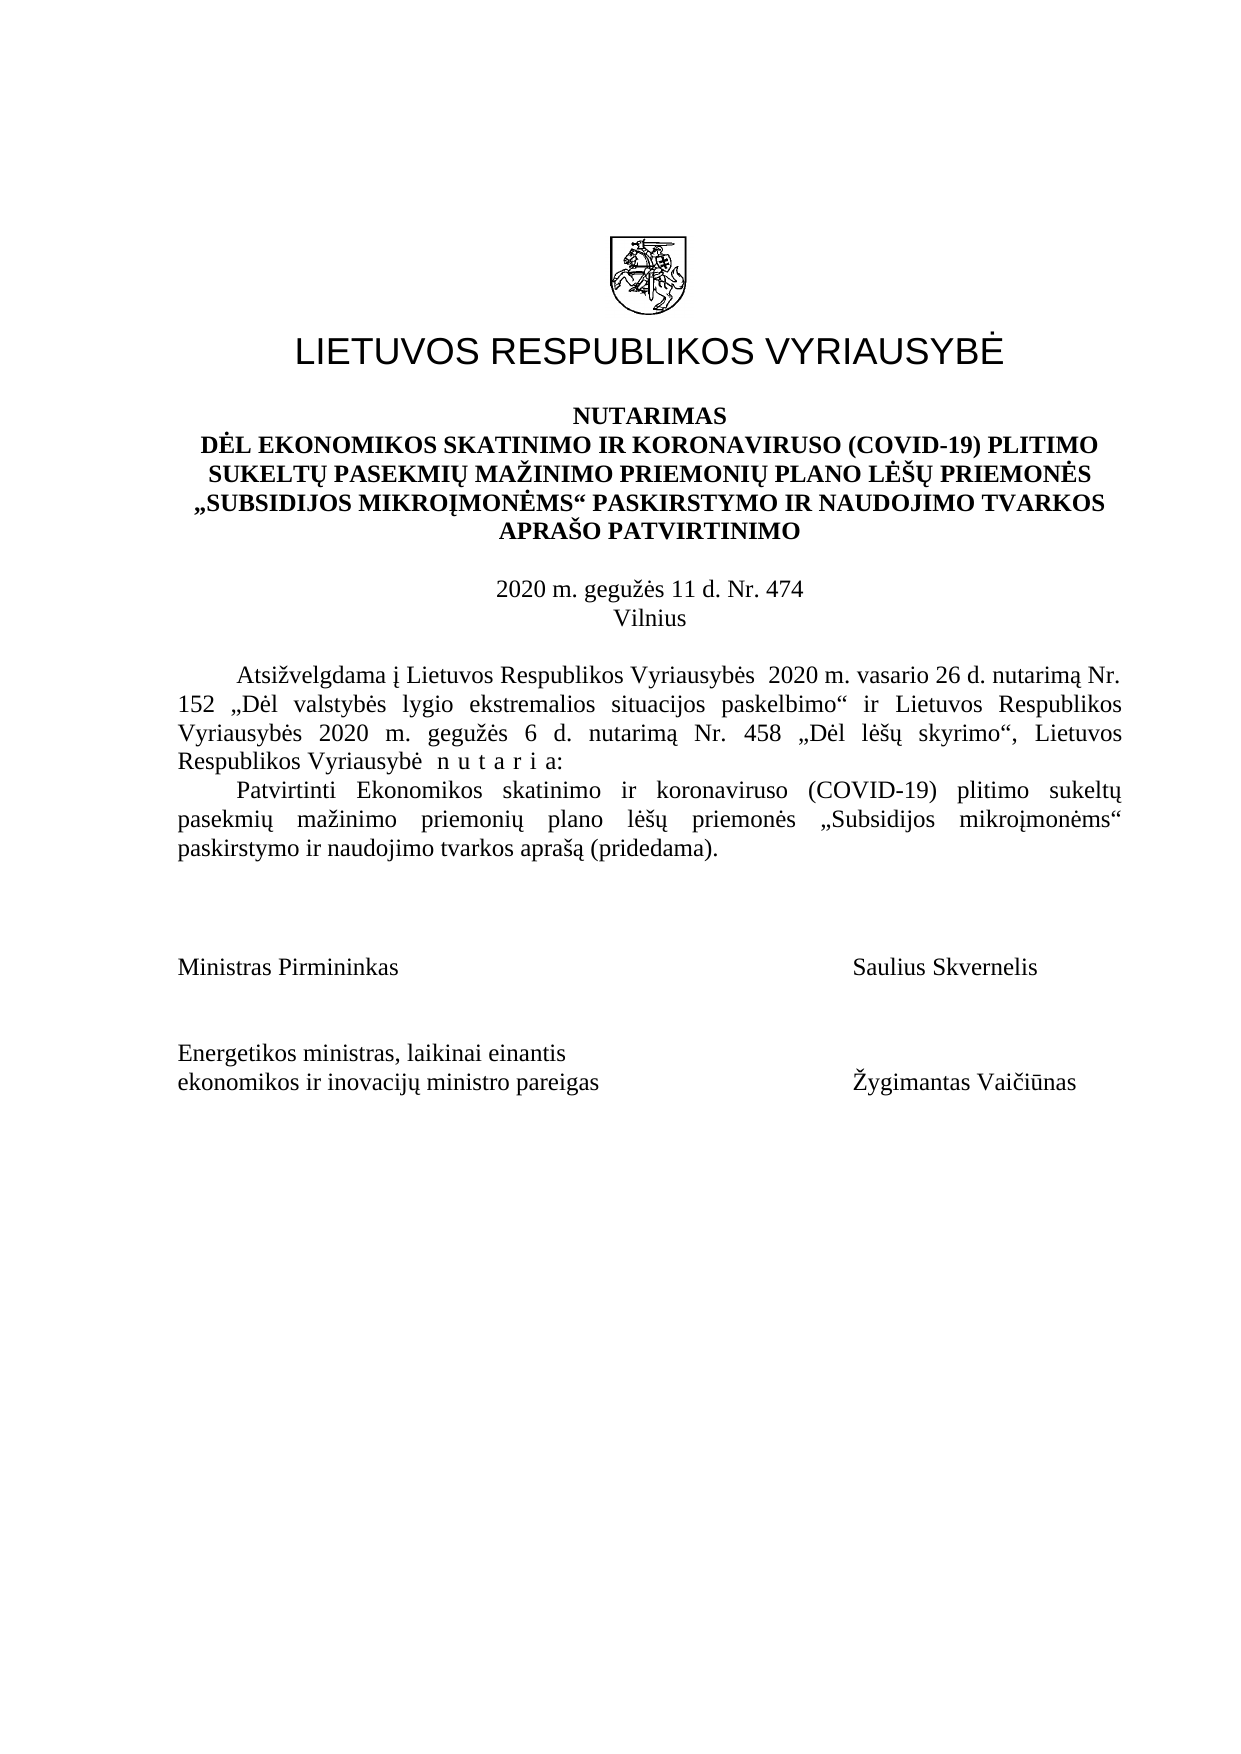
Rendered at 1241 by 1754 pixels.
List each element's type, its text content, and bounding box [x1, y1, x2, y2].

text Vilnius [177, 603, 1122, 631]
text Ministras Pirmininkas Saulius Skvernelis [177, 952, 1122, 981]
text nutarimas [177, 401, 1122, 430]
text Patvirtinti Ekonomikos skatinimo ir koronaviruso (COVID-19) plitimo sukeltų pasekmių mažinimo priemonių plano lėšų priemonės „Subsidijos mikroįmonėms“ paskirstymo ir naudojimo tvarkos aprašą (pridedama). [177, 775, 1122, 861]
text ekonomikos ir inovacijų ministro pareigas Žygimantas Vaičiūnas [177, 1067, 1122, 1096]
text Atsižvelgdama į Lietuvos Respublikos Vyriausybės 2020 m. vasario 26 d. nutarimą Nr. 152 „Dėl valstybės lygio ekstremalios situacijos paskelbimo“ ir Lietuvos Respublikos Vyriausybės 2020 m. gegužės 6 d. nutarimą Nr. 458 „Dėl lėšų skyrimo“, Lietuvos Respublikos Vyriausybė nutaria: [177, 660, 1122, 775]
text Energetikos ministras, laikinai einantis [177, 1038, 1122, 1067]
text Lietuvos Respublikos Vyriausybė [177, 329, 1122, 373]
text 2020 m. gegužės 11 d. Nr. 474 [177, 574, 1122, 603]
text DĖL EKONOMIKOS SKATINIMO IR KORONAVIRUSO (COVID-19) PLITIMO SUKELTŲ PASEKMIŲ MAŽINIMO PRIEMONIŲ PLANO LĖŠŲ PRIEMONĖS „SUBSIDIJOS MIKROĮMONĖMS“ PASKIRSTYMO IR NAUDOJIMO TVARKOS APRAŠO PATVIRTINIMO [177, 430, 1122, 545]
